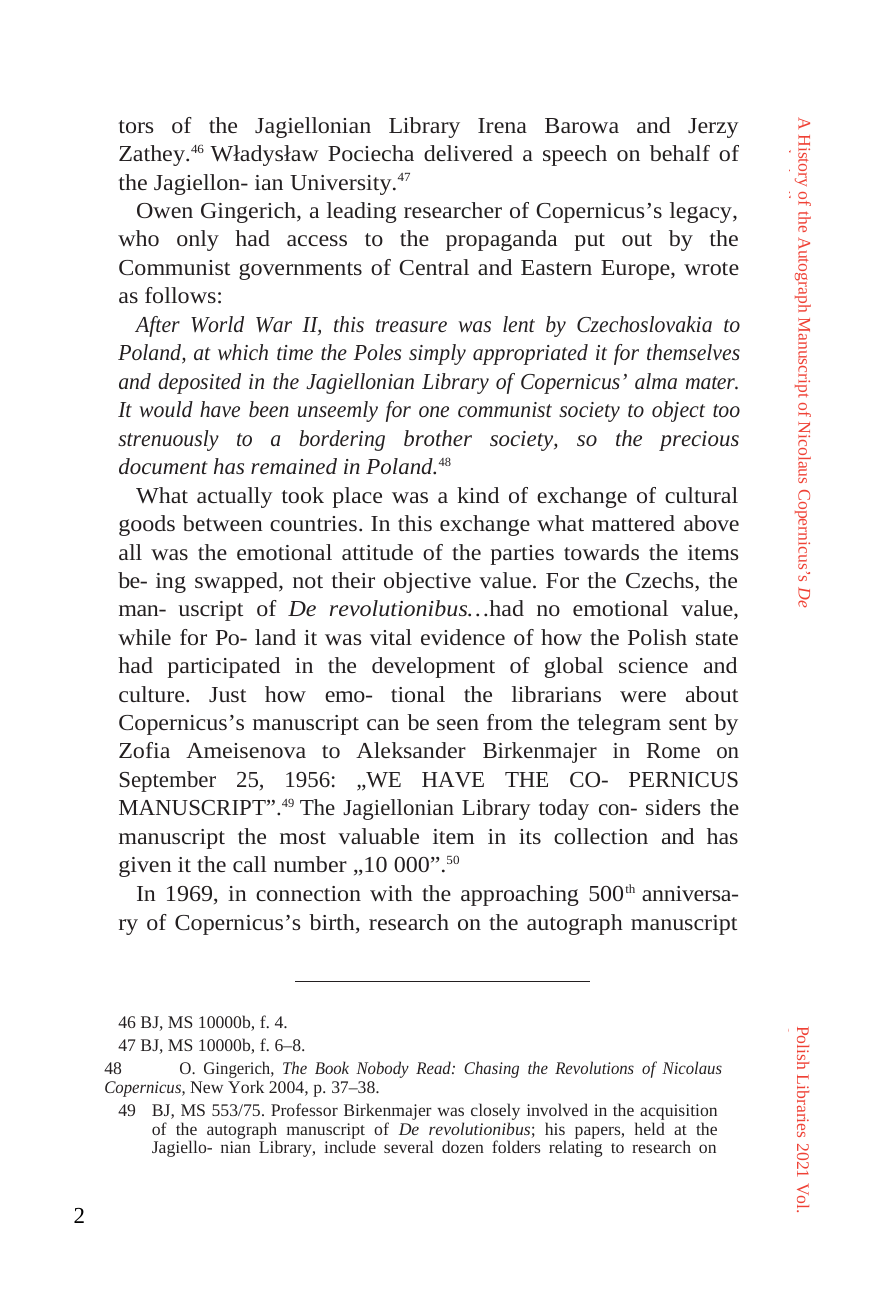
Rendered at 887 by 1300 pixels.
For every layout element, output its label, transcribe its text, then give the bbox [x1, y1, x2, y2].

text What actually took place was a kind of exchange of cultural goods between countries. In this exchange what mattered above all was the emotional attitude of the parties towards the items be- ing swapped, not their objective value. For the Czechs, the man- uscript of De revolutionibus…had no emotional value, while for Po- land it was vital evidence of how the Polish state had participated in the development of global science and culture. Just how emo- tional the librarians were about Copernicus’s manuscript can be seen from the telegram sent by Zofia Ameisenova to Aleksander Birkenmajer in Rome on September 25, 1956: „WE HAVE THE CO- PERNICUS MANUSCRIPT”.49 The Jagiellonian Library today con- siders the manuscript the most valuable item in its collection and has given it the call number „10 000”.50 [118, 482, 739, 878]
list BJ, MS 553/75. Professor Birkenmajer was closely involved in the acquisition of the autograph manuscript of De revolutionibus; his papers, held at the Jagiello- nian Library, include several dozen folders relating to research on [118, 1102, 718, 1157]
text Owen Gingerich, a leading researcher of Copernicus’s legacy, who only had access to the propaganda put out by the Communist governments of Central and Eastern Europe, wrote as follows: [118, 197, 739, 309]
text A History of the Autograph Manuscript of Nicolaus Copernicus’s De revolutionibus [789, 117, 815, 701]
list O. Gingerich, The Book Nobody Read: Chasing the Revolutions of Nicolaus Copernicus, New York 2004, p. 37–38. [104, 1060, 722, 1097]
text tors of the Jagiellonian Library Irena Barowa and Jerzy Zathey.46 Władysław Pociecha delivered a speech on behalf of the Jagiellon- ian University.47 [118, 112, 739, 195]
text In 1969, in connection with the approaching 500th anniversa- ry of Copernicus’s birth, research on the autograph manuscript [118, 880, 739, 935]
text Polish Libraries 2021 Vol. 9 [788, 1026, 814, 1219]
text 47 BJ, MS 10000b, f. 6–8. [788, 1024, 886, 1219]
text After World War II, this treasure was lent by Czechoslovakia to Poland, at which time the Poles simply appropriated it for themselves and deposited in the Jagiellonian Library of Copernicus’ alma mater. It would have been unseemly for one communist society to object too strenuously to a bordering brother society, so the precious document has remained in Poland.48 [118, 311, 740, 479]
text 47 BJ, MS 10000b, f. 6–8. [118, 1035, 788, 1055]
text 46 BJ, MS 10000b, f. 4. [118, 1011, 886, 1032]
